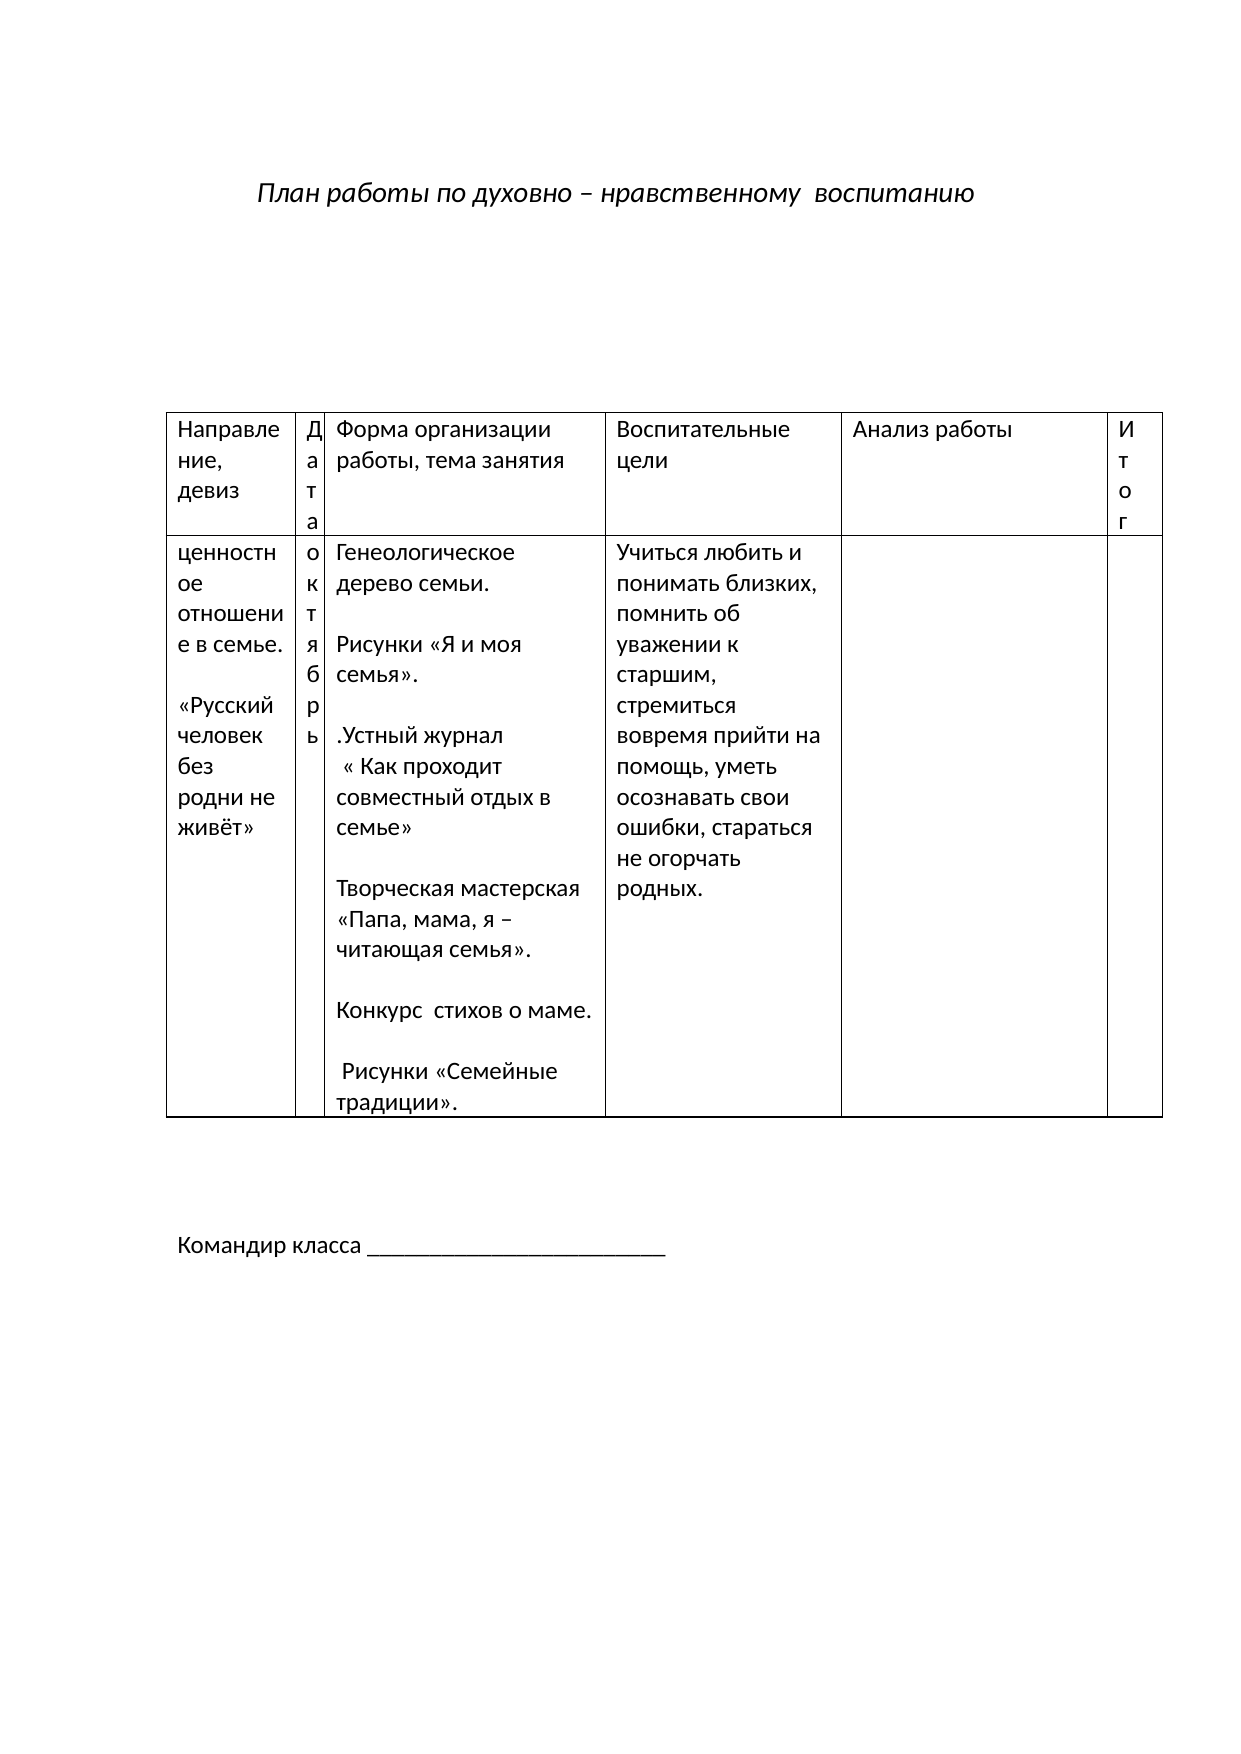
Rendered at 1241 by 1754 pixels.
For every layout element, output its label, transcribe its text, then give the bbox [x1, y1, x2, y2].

table_header Форма организации работы, тема занятия [325, 413, 605, 535]
table_cell Генеологическое дерево семьи. Рисунки «Я и моя семья». .Устный журнал « Как проходит совместный отдых в семье» Творческая мастерская «Папа, мама, я – читающая семья». Конкурс стихов о маме. Рисунки «Семейные традиции». [325, 536, 605, 1116]
table_header Направление, девиз [167, 413, 295, 535]
table_cell [1108, 536, 1162, 1116]
table_header И т о г [1108, 413, 1162, 535]
table_header Воспитательные цели [606, 413, 841, 535]
text Командир класса ________________________ [177, 1229, 1152, 1259]
table_header Д а т а [296, 413, 324, 535]
table_header Анализ работы [842, 413, 1107, 535]
table_cell Учиться любить и понимать близких, помнить об уважении к старшим, стремиться вовремя прийти на помощь, уметь осознавать свои ошибки, стараться не огорчать родных. [606, 536, 841, 1116]
table_cell [842, 536, 1107, 1116]
table_cell октябрь [296, 536, 324, 1116]
table_cell ценностное отношение в семье. «Русский человек без родни не живёт» [167, 536, 295, 1116]
text План работы по духовно – нравственному воспитанию [177, 174, 1152, 209]
